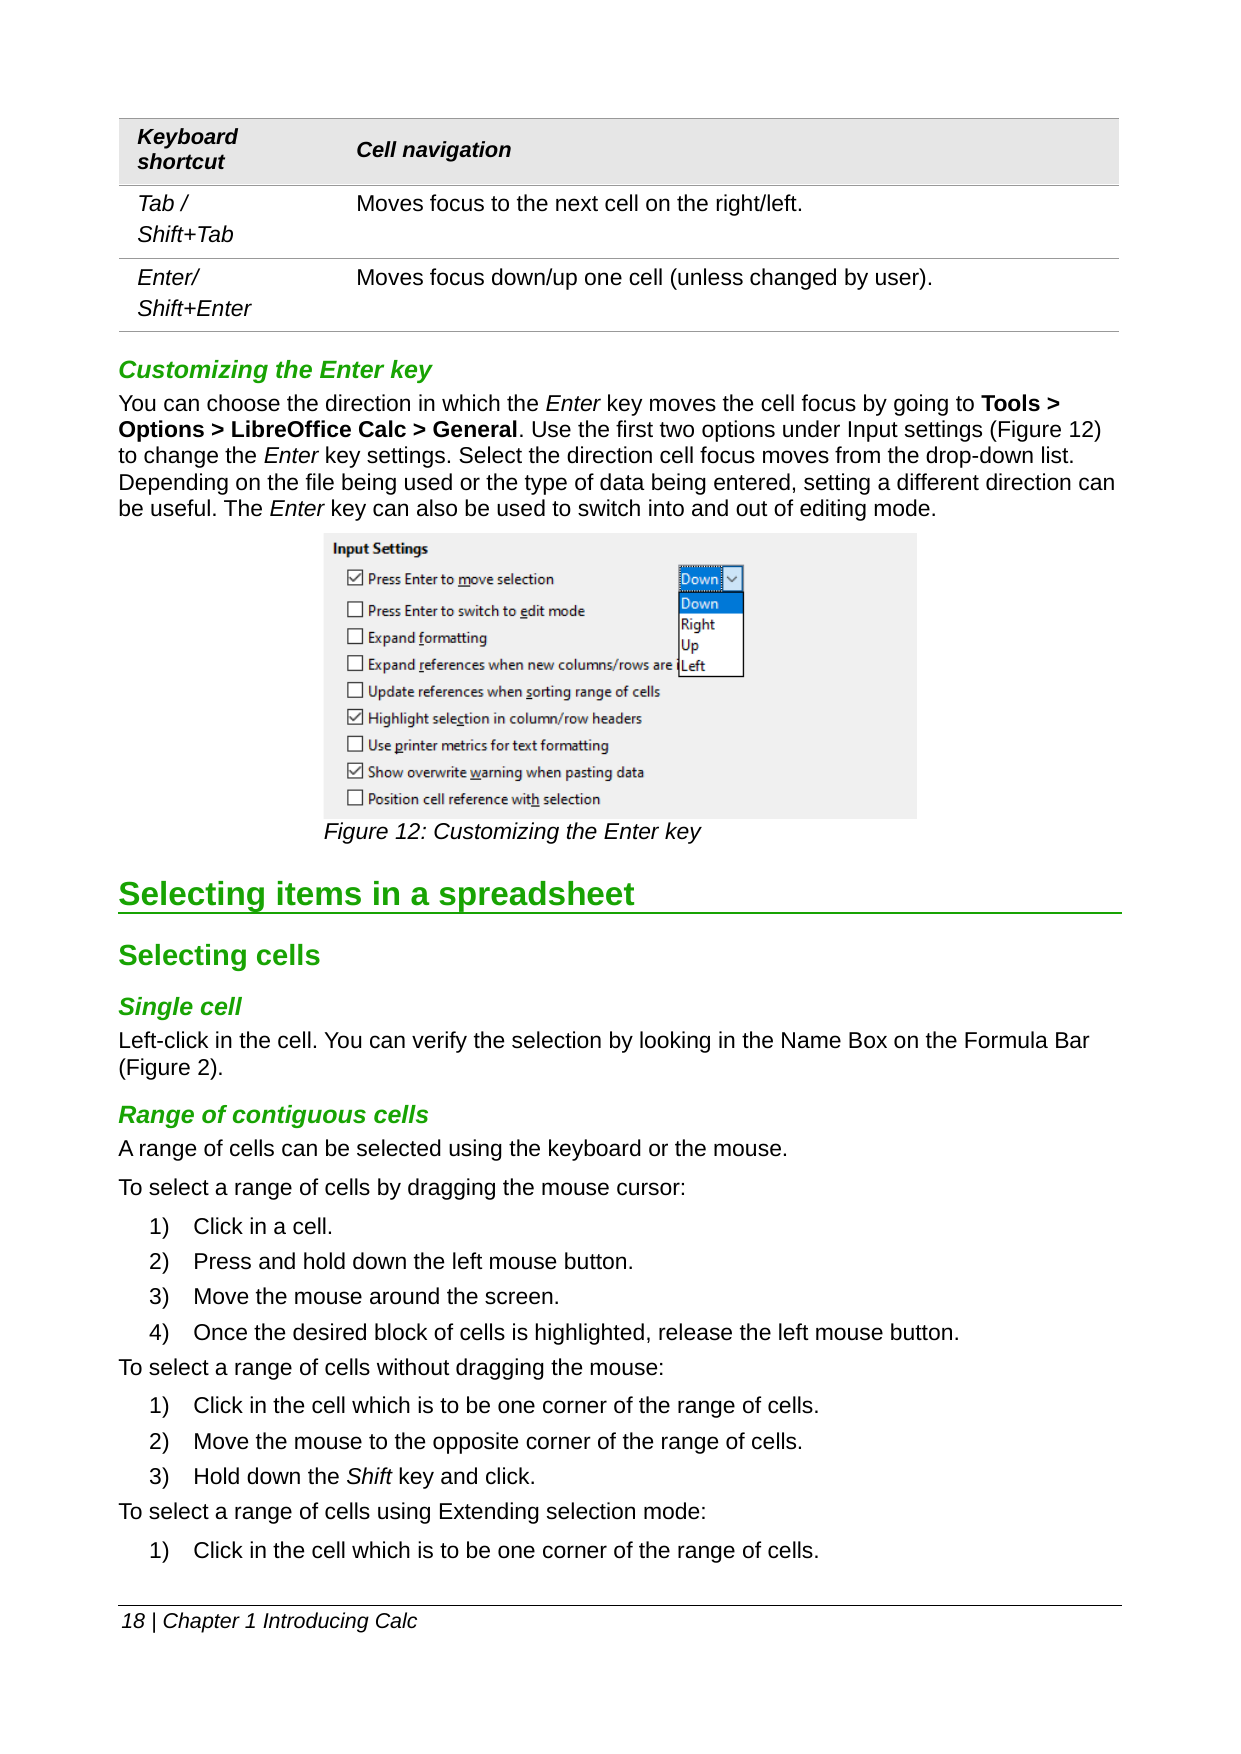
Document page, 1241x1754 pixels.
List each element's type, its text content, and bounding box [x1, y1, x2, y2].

list Click in the cell which is to be one corner of the range of cells. [169, 1537, 1122, 1563]
table_header Keyboard shortcut [119, 119, 338, 184]
list Move the mouse to the opposite corner of the range of cells. [169, 1428, 1122, 1454]
list Once the desired block of cells is highlighted, release the left mouse button. [169, 1318, 1122, 1345]
table_cell Tab / Shift+Tab [119, 186, 338, 258]
text Left-click in the cell. You can verify the selection by looking in the Name Box on the Formula Bar (Figure 2). [118, 1027, 1122, 1080]
subtitle Single cell [118, 992, 1122, 1021]
subtitle Selecting items in a spreadsheet [118, 874, 1122, 912]
picture [323, 533, 917, 819]
text Figure 12: Customizing the Enter key [323, 819, 917, 844]
table_cell Moves focus to the next cell on the right/left. [338, 186, 1119, 258]
list To select a range of cells without dragging the mouse: [118, 1354, 1122, 1380]
table_header Cell navigation [338, 119, 1119, 184]
subtitle Range of contiguous cells [118, 1100, 1122, 1129]
list Move the mouse around the screen. [169, 1283, 1122, 1309]
list To select a range of cells by dragging the mouse cursor: [118, 1174, 1122, 1200]
text To select a range of cells using Extending selection mode: [118, 1498, 1122, 1524]
list Hold down the Shift key and click. [169, 1463, 1122, 1489]
list Click in the cell which is to be one corner of the range of cells. [169, 1392, 1122, 1419]
text A range of cells can be selected using the keyboard or the mouse. [118, 1135, 1122, 1161]
subtitle Customizing the Enter key [118, 355, 1122, 383]
table_cell Moves focus down/up one cell (unless changed by user). [338, 259, 1119, 331]
list Click in a cell. [169, 1213, 1122, 1239]
table_cell Enter/ Shift+Enter [119, 259, 338, 331]
subtitle Selecting cells [118, 938, 1122, 972]
list Press and hold down the left mouse button. [169, 1248, 1122, 1274]
text You can choose the direction in which the Enter key moves the cell focus by going to Tools > Options > LibreOffice Calc > General. Use the first two options under Input settings (Figure 12) to change the Enter key settings. Select the direction cell focus moves from the drop-down list. Depending on the file being used or the type of data being entered, setting a different direction can be useful. The Enter key can also be used to switch into and out of editing mode. [118, 389, 1122, 521]
